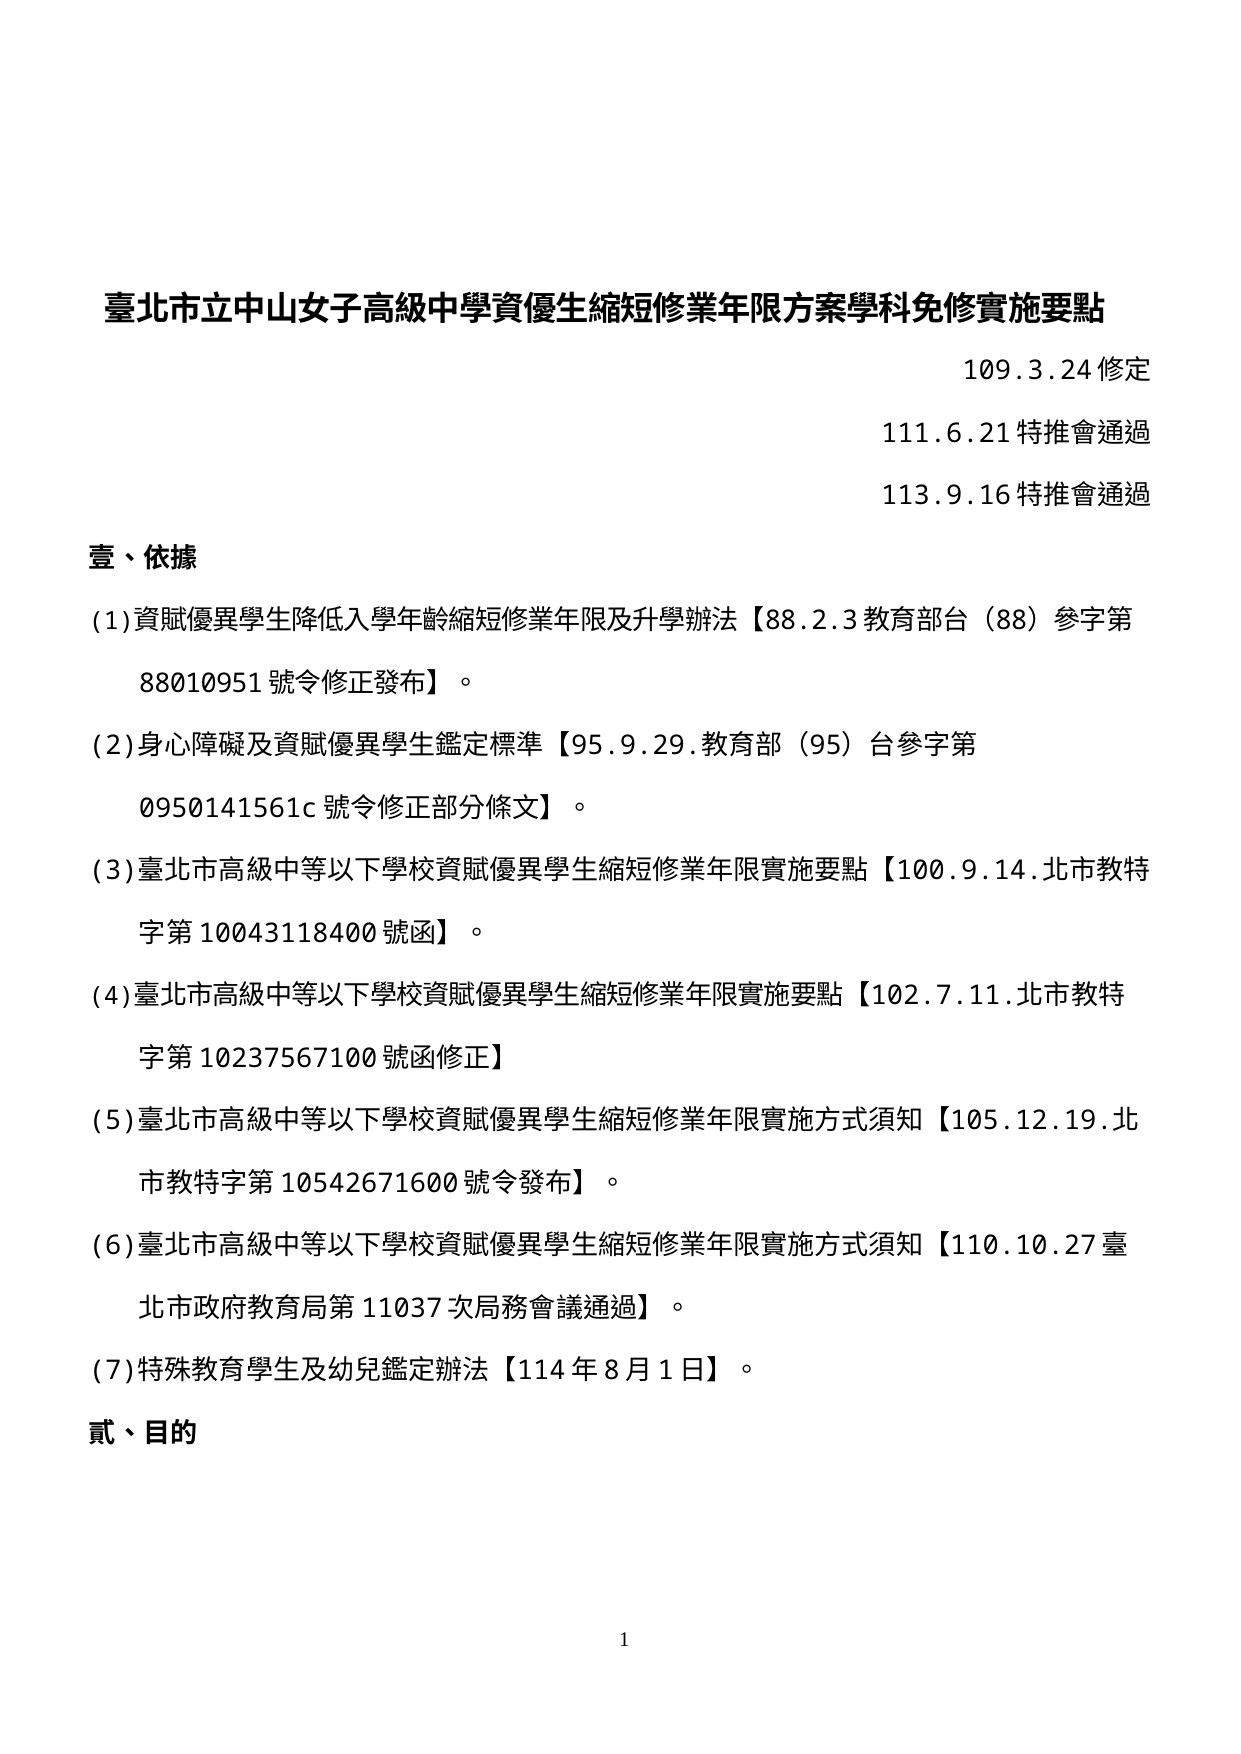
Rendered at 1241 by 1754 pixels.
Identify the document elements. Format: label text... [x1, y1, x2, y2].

list 資賦優異學生降低入學年齡縮短修業年限及升學辦法【88.2.3教育部台（88）參字第88010951號令修正發布】。 [89, 576, 1152, 701]
text 壹、依據 [89, 514, 1152, 576]
list 臺北市高級中等以下學校資賦優異學生縮短修業年限實施方式須知【110.10.27臺北市政府教育局第11037次局務會議通過】。 [89, 1201, 1152, 1326]
text 109.3.24修定 [89, 326, 1152, 389]
list 臺北市高級中等以下學校資賦優異學生縮短修業年限實施方式須知【105.12.19.北市教特字第10542671600號令發布】。 [89, 1076, 1152, 1201]
text 111.6.21特推會通過 [89, 389, 1152, 451]
list 特殊教育學生及幼兒鑑定辦法【114年8月1日】。 [89, 1326, 1152, 1389]
text 113.9.16特推會通過 [89, 451, 1152, 514]
text 臺北市立中山女子高級中學資優生縮短修業年限方案學科免修實施要點 [103, 264, 1152, 326]
list 身心障礙及資賦優異學生鑑定標準【95.9.29.教育部（95）台參字第0950141561c號令修正部分條文】。 [89, 701, 1152, 826]
text 貳、目的 [89, 1389, 1152, 1451]
list 臺北市高級中等以下學校資賦優異學生縮短修業年限實施要點【100.9.14.北市教特字第10043118400號函】。 [89, 826, 1152, 951]
list 臺北市高級中等以下學校資賦優異學生縮短修業年限實施要點【102.7.11.北市教特字第10237567100號函修正】 [89, 951, 1152, 1076]
